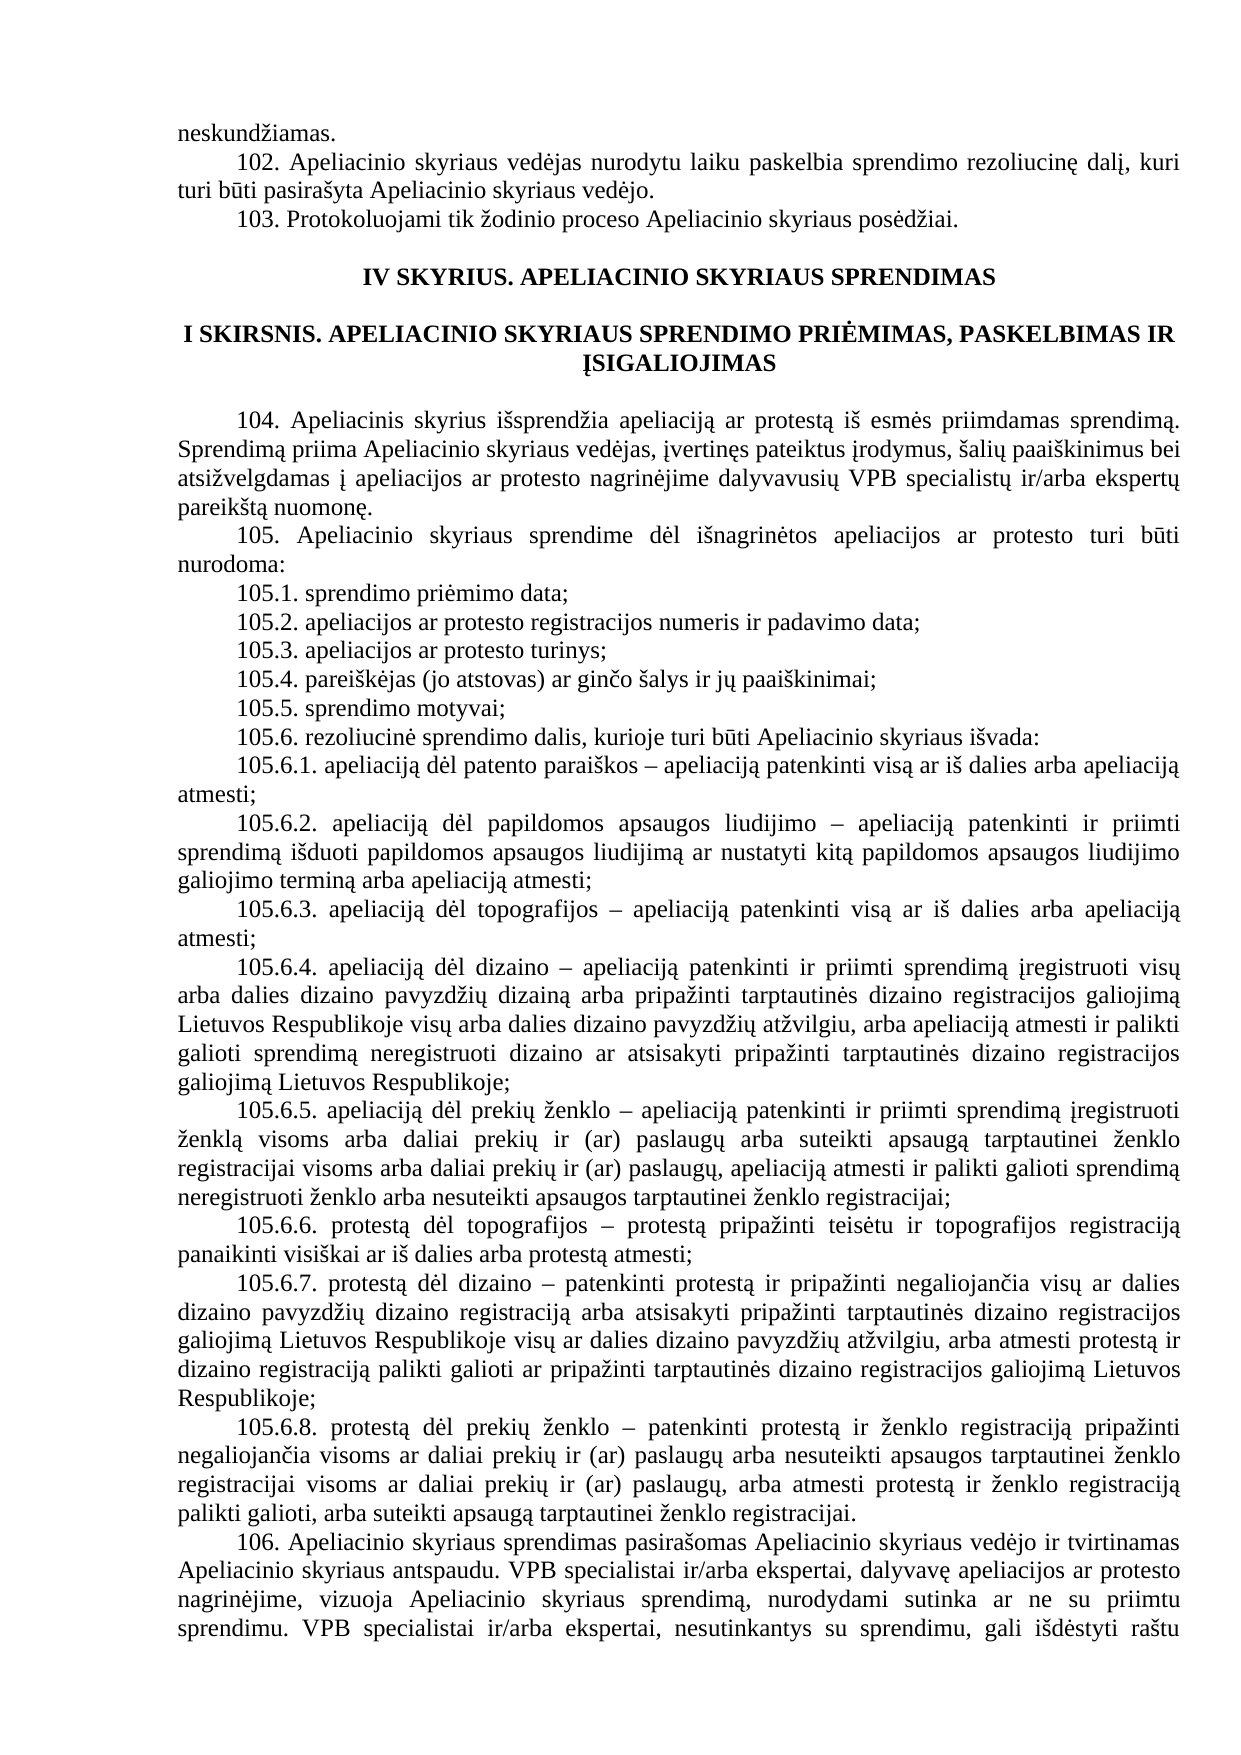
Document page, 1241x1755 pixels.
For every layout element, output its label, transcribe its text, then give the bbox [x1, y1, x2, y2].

text 105.4. pareiškėjas (jo atstovas) ar ginčo šalys ir jų paaiškinimai; [177, 664, 1181, 693]
text 105.6.8. protestą dėl prekių ženklo – patenkinti protestą ir ženklo registraciją pripažinti negaliojančia visoms ar daliai prekių ir (ar) paslaugų arba nesuteikti apsaugos tarptautinei ženklo registracijai visoms ar daliai prekių ir (ar) paslaugų, arba atmesti protestą ir ženklo registraciją palikti galioti, arba suteikti apsaugą tarptautinei ženklo registracijai. [177, 1412, 1181, 1527]
text 103. Protokoluojami tik žodinio proceso Apeliacinio skyriaus posėdžiai. [177, 204, 1181, 233]
text 105.6.4. apeliaciją dėl dizaino – apeliaciją patenkinti ir priimti sprendimą įregistruoti visų arba dalies dizaino pavyzdžių dizainą arba pripažinti tarptautinės dizaino registracijos galiojimą Lietuvos Respublikoje visų arba dalies dizaino pavyzdžių atžvilgiu, arba apeliaciją atmesti ir palikti galioti sprendimą neregistruoti dizaino ar atsisakyti pripažinti tarptautinės dizaino registracijos galiojimą Lietuvos Respublikoje; [177, 952, 1181, 1096]
text 105.6.7. protestą dėl dizaino – patenkinti protestą ir pripažinti negaliojančia visų ar dalies dizaino pavyzdžių dizaino registraciją arba atsisakyti pripažinti tarptautinės dizaino registracijos galiojimą Lietuvos Respublikoje visų ar dalies dizaino pavyzdžių atžvilgiu, arba atmesti protestą ir dizaino registraciją palikti galioti ar pripažinti tarptautinės dizaino registracijos galiojimą Lietuvos Respublikoje; [177, 1268, 1181, 1412]
text 105.6.6. protestą dėl topografijos – protestą pripažinti teisėtu ir topografijos registraciją panaikinti visiškai ar iš dalies arba protestą atmesti; [177, 1211, 1181, 1268]
text neskundžiamas. [177, 118, 1181, 147]
text 105.6.5. apeliaciją dėl prekių ženklo – apeliaciją patenkinti ir priimti sprendimą įregistruoti ženklą visoms arba daliai prekių ir (ar) paslaugų arba suteikti apsaugą tarptautinei ženklo registracijai visoms arba daliai prekių ir (ar) paslaugų, apeliaciją atmesti ir palikti galioti sprendimą neregistruoti ženklo arba nesuteikti apsaugos tarptautinei ženklo registracijai; [177, 1096, 1181, 1211]
text 105.6.3. apeliaciją dėl topografijos – apeliaciją patenkinti visą ar iš dalies arba apeliaciją atmesti; [177, 894, 1181, 952]
text 105.2. apeliacijos ar protesto registracijos numeris ir padavimo data; [177, 607, 1181, 636]
text 105.6.2. apeliaciją dėl papildomos apsaugos liudijimo – apeliaciją patenkinti ir priimti sprendimą išduoti papildomos apsaugos liudijimą ar nustatyti kitą papildomos apsaugos liudijimo galiojimo terminą arba apeliaciją atmesti; [177, 808, 1181, 894]
text 106. Apeliacinio skyriaus sprendimas pasirašomas Apeliacinio skyriaus vedėjo ir tvirtinamas Apeliacinio skyriaus antspaudu. VPB specialistai ir/arba ekspertai, dalyvavę apeliacijos ar protesto nagrinėjime, vizuoja Apeliacinio skyriaus sprendimą, nurodydami sutinka ar ne su priimtu sprendimu. VPB specialistai ir/arba ekspertai, nesutinkantys su sprendimu, gali išdėstyti raštu [177, 1527, 1181, 1642]
text 105.3. apeliacijos ar protesto turinys; [177, 636, 1181, 664]
text 105.6. rezoliucinė sprendimo dalis, kurioje turi būti Apeliacinio skyriaus išvada: [177, 722, 1181, 751]
text 102. Apeliacinio skyriaus vedėjas nurodytu laiku paskelbia sprendimo rezoliucinę dalį, kuri turi būti pasirašyta Apeliacinio skyriaus vedėjo. [177, 147, 1181, 204]
text IV SKYRIUS. APELIACINIO SKYRIAUS SPRENDIMAS [177, 262, 1181, 291]
text 105.1. sprendimo priėmimo data; [177, 578, 1181, 607]
text 105.6.1. apeliaciją dėl patento paraiškos – apeliaciją patenkinti visą ar iš dalies arba apeliaciją atmesti; [177, 751, 1181, 808]
text 105.5. sprendimo motyvai; [177, 693, 1181, 722]
text 105. Apeliacinio skyriaus sprendime dėl išnagrinėtos apeliacijos ar protesto turi būti nurodoma: [177, 521, 1181, 578]
text 104. Apeliacinis skyrius išsprendžia apeliaciją ar protestą iš esmės priimdamas sprendimą. Sprendimą priima Apeliacinio skyriaus vedėjas, įvertinęs pateiktus įrodymus, šalių paaiškinimus bei atsižvelgdamas į apeliacijos ar protesto nagrinėjime dalyvavusių VPB specialistų ir/arba ekspertų pareikštą nuomonę. [177, 406, 1181, 521]
text I SKIRSNIS. APELIACINIO SKYRIAUS SPRENDIMO PRIĖMIMAS, PASKELBIMAS IR ĮSIGALIOJIMAS [177, 319, 1181, 377]
